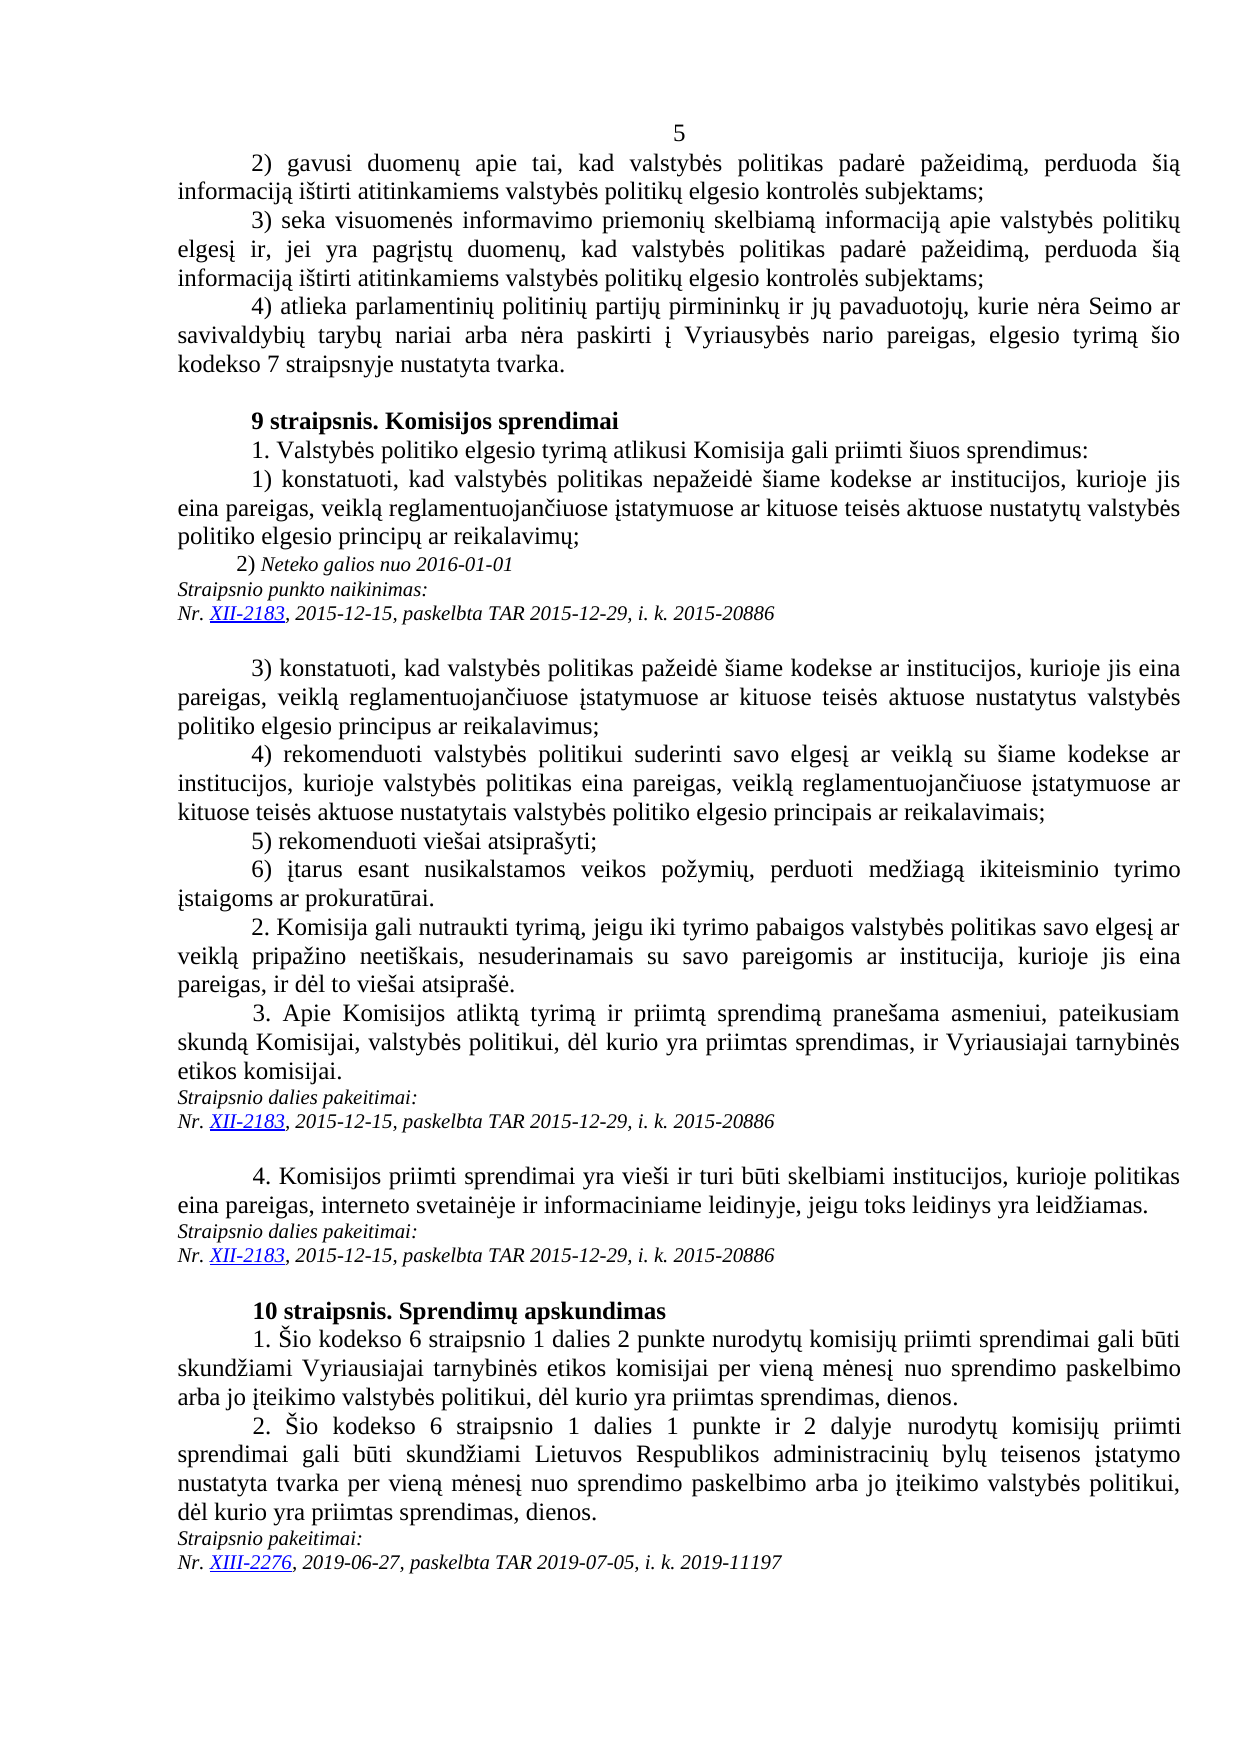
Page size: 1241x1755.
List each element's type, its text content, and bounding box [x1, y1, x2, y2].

text Straipsnio punkto naikinimas: [177, 576, 1181, 601]
text 3) seka visuomenės informavimo priemonių skelbiamą informaciją apie valstybės politikų elgesį ir, jei yra pagrįstų duomenų, kad valstybės politikas padarė pažeidimą, perduoda šią informaciją ištirti atitinkamiems valstybės politikų elgesio kontrolės subjektams; [177, 205, 1181, 291]
text Nr. XII-2183, 2015-12-15, paskelbta TAR 2015-12-29, i. k. 2015-20886 [177, 1243, 1181, 1267]
text 4) atlieka parlamentinių politinių partijų pirmininkų ir jų pavaduotojų, kurie nėra Seimo ar savivaldybių tarybų nariai arba nėra paskirti į Vyriausybės nario pareigas, elgesio tyrimą šio kodekso 7 straipsnyje nustatyta tvarka. [177, 291, 1181, 378]
text 6) įtarus esant nusikalstamos veikos požymių, perduoti medžiagą ikiteisminio tyrimo įstaigoms ar prokuratūrai. [177, 854, 1181, 912]
text 10 straipsnis. Sprendimų apskundimas [177, 1296, 1181, 1324]
text 2. Komisija gali nutraukti tyrimą, jeigu iki tyrimo pabaigos valstybės politikas savo elgesį ar veiklą pripažino neetiškais, nesuderinamais su savo pareigomis ar institucija, kurioje jis eina pareigas, ir dėl to viešai atsiprašė. [177, 912, 1181, 998]
text Straipsnio dalies pakeitimai: [177, 1084, 1181, 1109]
text 1. Šio kodekso 6 straipsnio 1 dalies 2 punkte nurodytų komisijų priimti sprendimai gali būti skundžiami Vyriausiajai tarnybinės etikos komisijai per vieną mėnesį nuo sprendimo paskelbimo arba jo įteikimo valstybės politikui, dėl kurio yra priimtas sprendimas, dienos. [177, 1324, 1181, 1411]
text Nr. XIII-2276, 2019-06-27, paskelbta TAR 2019-07-05, i. k. 2019-11197 [177, 1550, 1181, 1574]
text 3. Apie Komisijos atliktą tyrimą ir priimtą sprendimą pranešama asmeniui, pateikusiam skundą Komisijai, valstybės politikui, dėl kurio yra priimtas sprendimas, ir Vyriausiajai tarnybinės etikos komisijai. [177, 998, 1181, 1084]
text Straipsnio pakeitimai: [177, 1526, 1181, 1550]
text 2. Šio kodekso 6 straipsnio 1 dalies 1 punkte ir 2 dalyje nurodytų komisijų priimti sprendimai gali būti skundžiami Lietuvos Respublikos administracinių bylų teisenos įstatymo nustatyta tvarka per vieną mėnesį nuo sprendimo paskelbimo arba jo įteikimo valstybės politikui, dėl kurio yra priimtas sprendimas, dienos. [177, 1411, 1181, 1526]
text 1. Valstybės politiko elgesio tyrimą atlikusi Komisija gali priimti šiuos sprendimus: [177, 435, 1181, 464]
text 4. Komisijos priimti sprendimai yra vieši ir turi būti skelbiami institucijos, kurioje politikas eina pareigas, interneto svetainėje ir informaciniame leidinyje, jeigu toks leidinys yra leidžiamas. [177, 1161, 1181, 1219]
text 2) Neteko galios nuo 2016-01-01 [177, 550, 1181, 576]
text 3) konstatuoti, kad valstybės politikas pažeidė šiame kodekse ar institucijos, kurioje jis eina pareigas, veiklą reglamentuojančiuose įstatymuose ar kituose teisės aktuose nustatytus valstybės politiko elgesio principus ar reikalavimus; [177, 653, 1181, 739]
text 5) rekomenduoti viešai atsiprašyti; [177, 826, 1181, 854]
text Straipsnio dalies pakeitimai: [177, 1219, 1181, 1243]
text Nr. XII-2183, 2015-12-15, paskelbta TAR 2015-12-29, i. k. 2015-20886 [177, 1109, 1181, 1133]
text 1) konstatuoti, kad valstybės politikas nepažeidė šiame kodekse ar institucijos, kurioje jis eina pareigas, veiklą reglamentuojančiuose įstatymuose ar kituose teisės aktuose nustatytų valstybės politiko elgesio principų ar reikalavimų; [177, 464, 1181, 550]
text 9 straipsnis. Komisijos sprendimai [177, 406, 1181, 435]
text 4) rekomenduoti valstybės politikui suderinti savo elgesį ar veiklą su šiame kodekse ar institucijos, kurioje valstybės politikas eina pareigas, veiklą reglamentuojančiuose įstatymuose ar kituose teisės aktuose nustatytais valstybės politiko elgesio principais ar reikalavimais; [177, 739, 1181, 826]
text Nr. XII-2183, 2015-12-15, paskelbta TAR 2015-12-29, i. k. 2015-20886 [177, 601, 1181, 624]
text 2) gavusi duomenų apie tai, kad valstybės politikas padarė pažeidimą, perduoda šią informaciją ištirti atitinkamiems valstybės politikų elgesio kontrolės subjektams; [177, 148, 1181, 205]
